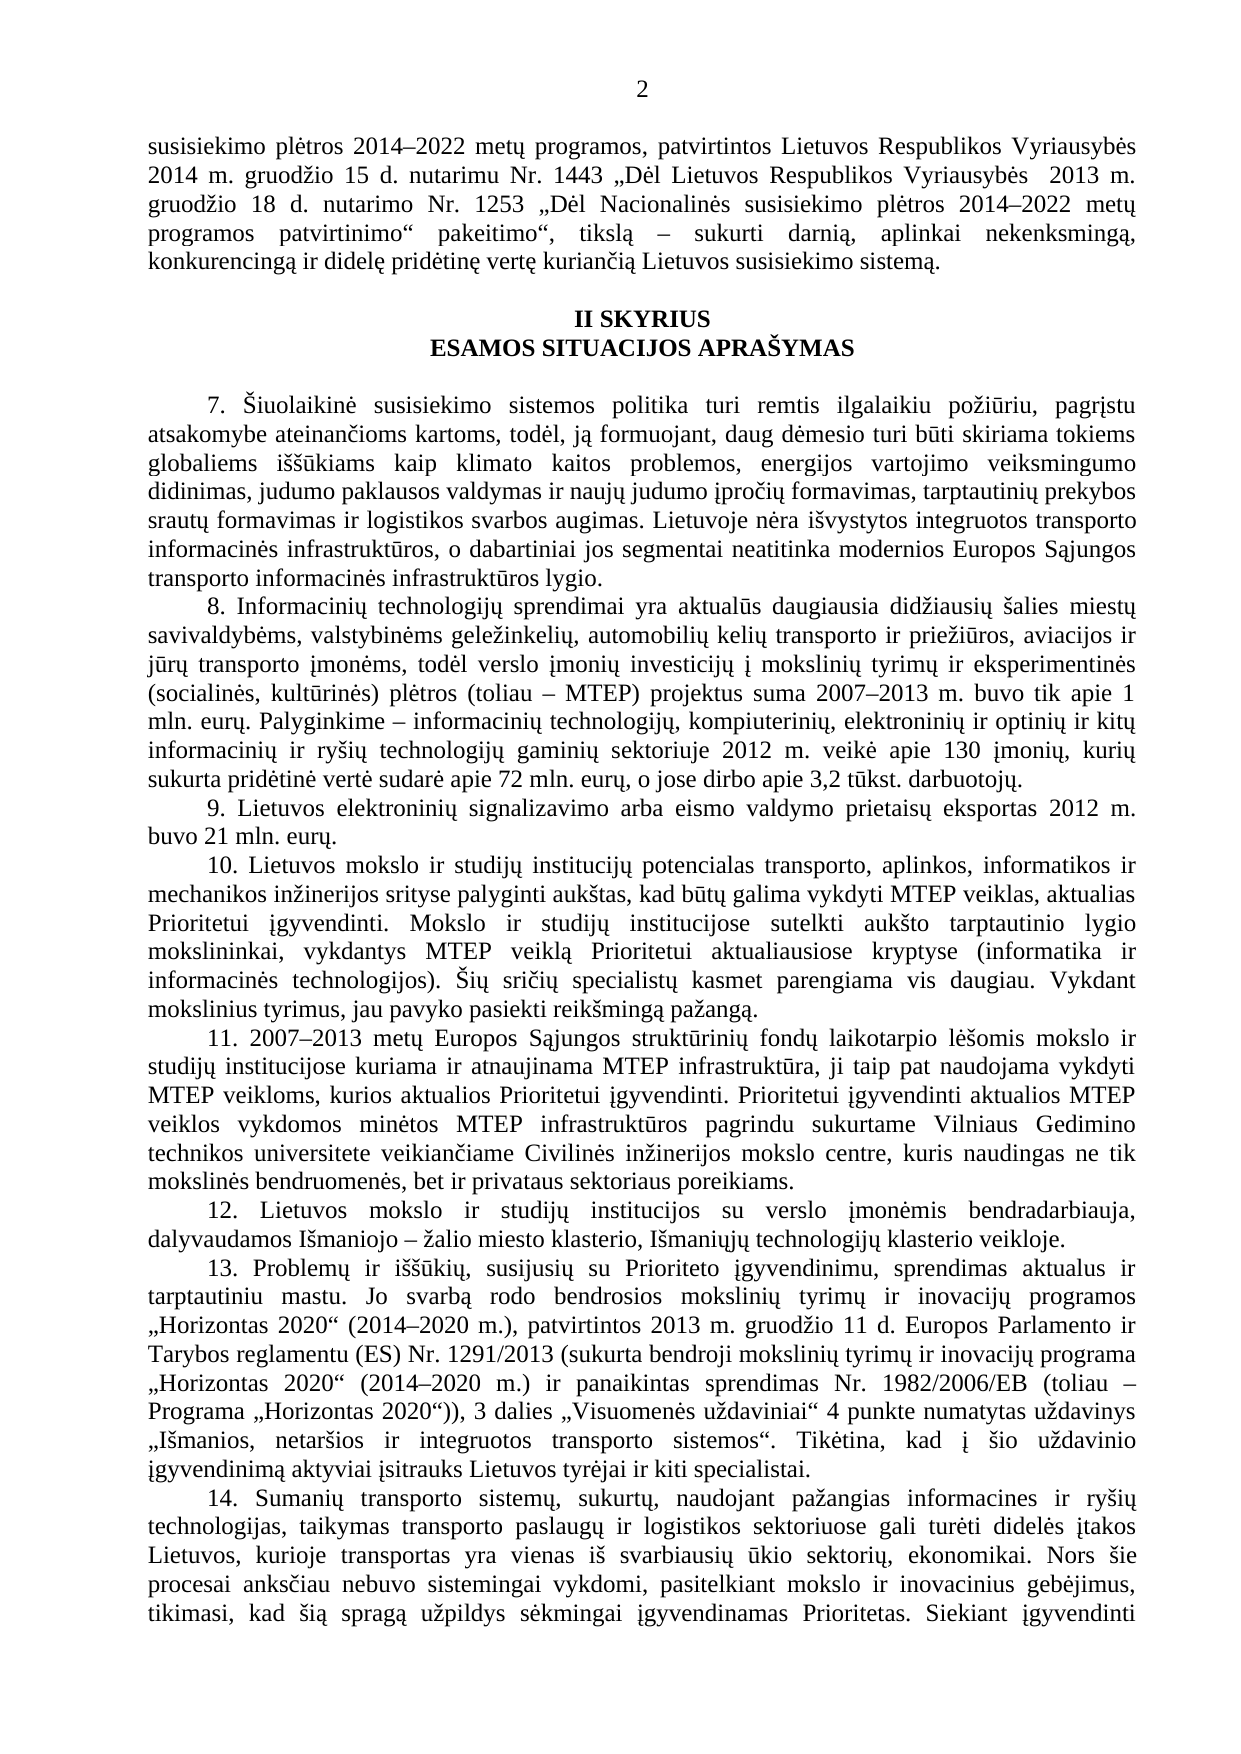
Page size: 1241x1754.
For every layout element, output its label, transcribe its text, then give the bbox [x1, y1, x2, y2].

text II SKYRIUS [148, 304, 1137, 333]
text 12. Lietuvos mokslo ir studijų institucijos su verslo įmonėmis bendradarbiauja, dalyvaudamos Išmaniojo – žalio miesto klasterio, Išmaniųjų technologijų klasterio veikloje. [148, 1195, 1137, 1253]
text 9. Lietuvos elektroninių signalizavimo arba eismo valdymo prietaisų eksportas 2012 m. buvo 21 mln. eurų. [148, 793, 1137, 850]
text ESAMOS SITUACIJOS APRAŠYMAS [148, 333, 1137, 361]
text 7. Šiuolaikinė susisiekimo sistemos politika turi remtis ilgalaikiu požiūriu, pagrįstu atsakomybe ateinančioms kartoms, todėl, ją formuojant, daug dėmesio turi būti skiriama tokiems globaliems iššūkiams kaip klimato kaitos problemos, energijos vartojimo veiksmingumo didinimas, judumo paklausos valdymas ir naujų judumo įpročių formavimas, tarptautinių prekybos srautų formavimas ir logistikos svarbos augimas. Lietuvoje nėra išvystytos integruotos transporto informacinės infrastruktūros, o dabartiniai jos segmentai neatitinka modernios Europos Sąjungos transporto informacinės infrastruktūros lygio. [148, 390, 1137, 591]
text 8. Informacinių technologijų sprendimai yra aktualūs daugiausia didžiausių šalies miestų savivaldybėms, valstybinėms geležinkelių, automobilių kelių transporto ir priežiūros, aviacijos ir jūrų transporto įmonėms, todėl verslo įmonių investicijų į mokslinių tyrimų ir eksperimentinės (socialinės, kultūrinės) plėtros (toliau – MTEP) projektus suma 2007–2013 m. buvo tik apie 1 mln. eurų. Palyginkime – informacinių technologijų, kompiuterinių, elektroninių ir optinių ir kitų informacinių ir ryšių technologijų gaminių sektoriuje 2012 m. veikė apie 130 įmonių, kurių sukurta pridėtinė vertė sudarė apie 72 mln. eurų, o jose dirbo apie 3,2 tūkst. darbuotojų. [148, 591, 1137, 793]
text 10. Lietuvos mokslo ir studijų institucijų potencialas transporto, aplinkos, informatikos ir mechanikos inžinerijos srityse palyginti aukštas, kad būtų galima vykdyti MTEP veiklas, aktualias Prioritetui įgyvendinti. Mokslo ir studijų institucijose sutelkti aukšto tarptautinio lygio mokslininkai, vykdantys MTEP veiklą Prioritetui aktualiausiose kryptyse (informatika ir informacinės technologijos). Šių sričių specialistų kasmet parengiama vis daugiau. Vykdant mokslinius tyrimus, jau pavyko pasiekti reikšmingą pažangą. [148, 850, 1137, 1023]
text 13. Problemų ir iššūkių, susijusių su Prioriteto įgyvendinimu, sprendimas aktualus ir tarptautiniu mastu. Jo svarbą rodo bendrosios mokslinių tyrimų ir inovacijų programos „Horizontas 2020“ (2014–2020 m.), patvirtintos 2013 m. gruodžio 11 d. Europos Parlamento ir Tarybos reglamentu (ES) Nr. 1291/2013 (sukurta bendroji mokslinių tyrimų ir inovacijų programa „Horizontas 2020“ (2014–2020 m.) ir panaikintas sprendimas Nr. 1982/2006/EB (toliau – Programa „Horizontas 2020“)), 3 dalies „Visuomenės uždaviniai“ 4 punkte numatytas uždavinys „Išmanios, netaršios ir integruotos transporto sistemos“. Tikėtina, kad į šio uždavinio įgyvendinimą aktyviai įsitrauks Lietuvos tyrėjai ir kiti specialistai. [148, 1253, 1137, 1483]
text susisiekimo plėtros 2014–2022 metų programos, patvirtintos Lietuvos Respublikos Vyriausybės 2014 m. gruodžio 15 d. nutarimu Nr. 1443 „Dėl Lietuvos Respublikos Vyriausybės 2013 m. gruodžio 18 d. nutarimo Nr. 1253 „Dėl Nacionalinės susisiekimo plėtros 2014–2022 metų programos patvirtinimo“ pakeitimo“, tikslą – sukurti darnią, aplinkai nekenksmingą, konkurencingą ir didelę pridėtinę vertę kuriančią Lietuvos susisiekimo sistemą. [148, 131, 1137, 275]
text 14. Sumanių transporto sistemų, sukurtų, naudojant pažangias informacines ir ryšių technologijas, taikymas transporto paslaugų ir logistikos sektoriuose gali turėti didelės įtakos Lietuvos, kurioje transportas yra vienas iš svarbiausių ūkio sektorių, ekonomikai. Nors šie procesai anksčiau nebuvo sistemingai vykdomi, pasitelkiant mokslo ir inovacinius gebėjimus, tikimasi, kad šią spragą užpildys sėkmingai įgyvendinamas Prioritetas. Siekiant įgyvendinti [148, 1483, 1137, 1626]
text 11. 2007–2013 metų Europos Sąjungos struktūrinių fondų laikotarpio lėšomis mokslo ir studijų institucijose kuriama ir atnaujinama MTEP infrastruktūra, ji taip pat naudojama vykdyti MTEP veikloms, kurios aktualios Prioritetui įgyvendinti. Prioritetui įgyvendinti aktualios MTEP veiklos vykdomos minėtos MTEP infrastruktūros pagrindu sukurtame Vilniaus Gedimino technikos universitete veikiančiame Civilinės inžinerijos mokslo centre, kuris naudingas ne tik mokslinės bendruomenės, bet ir privataus sektoriaus poreikiams. [148, 1023, 1137, 1195]
